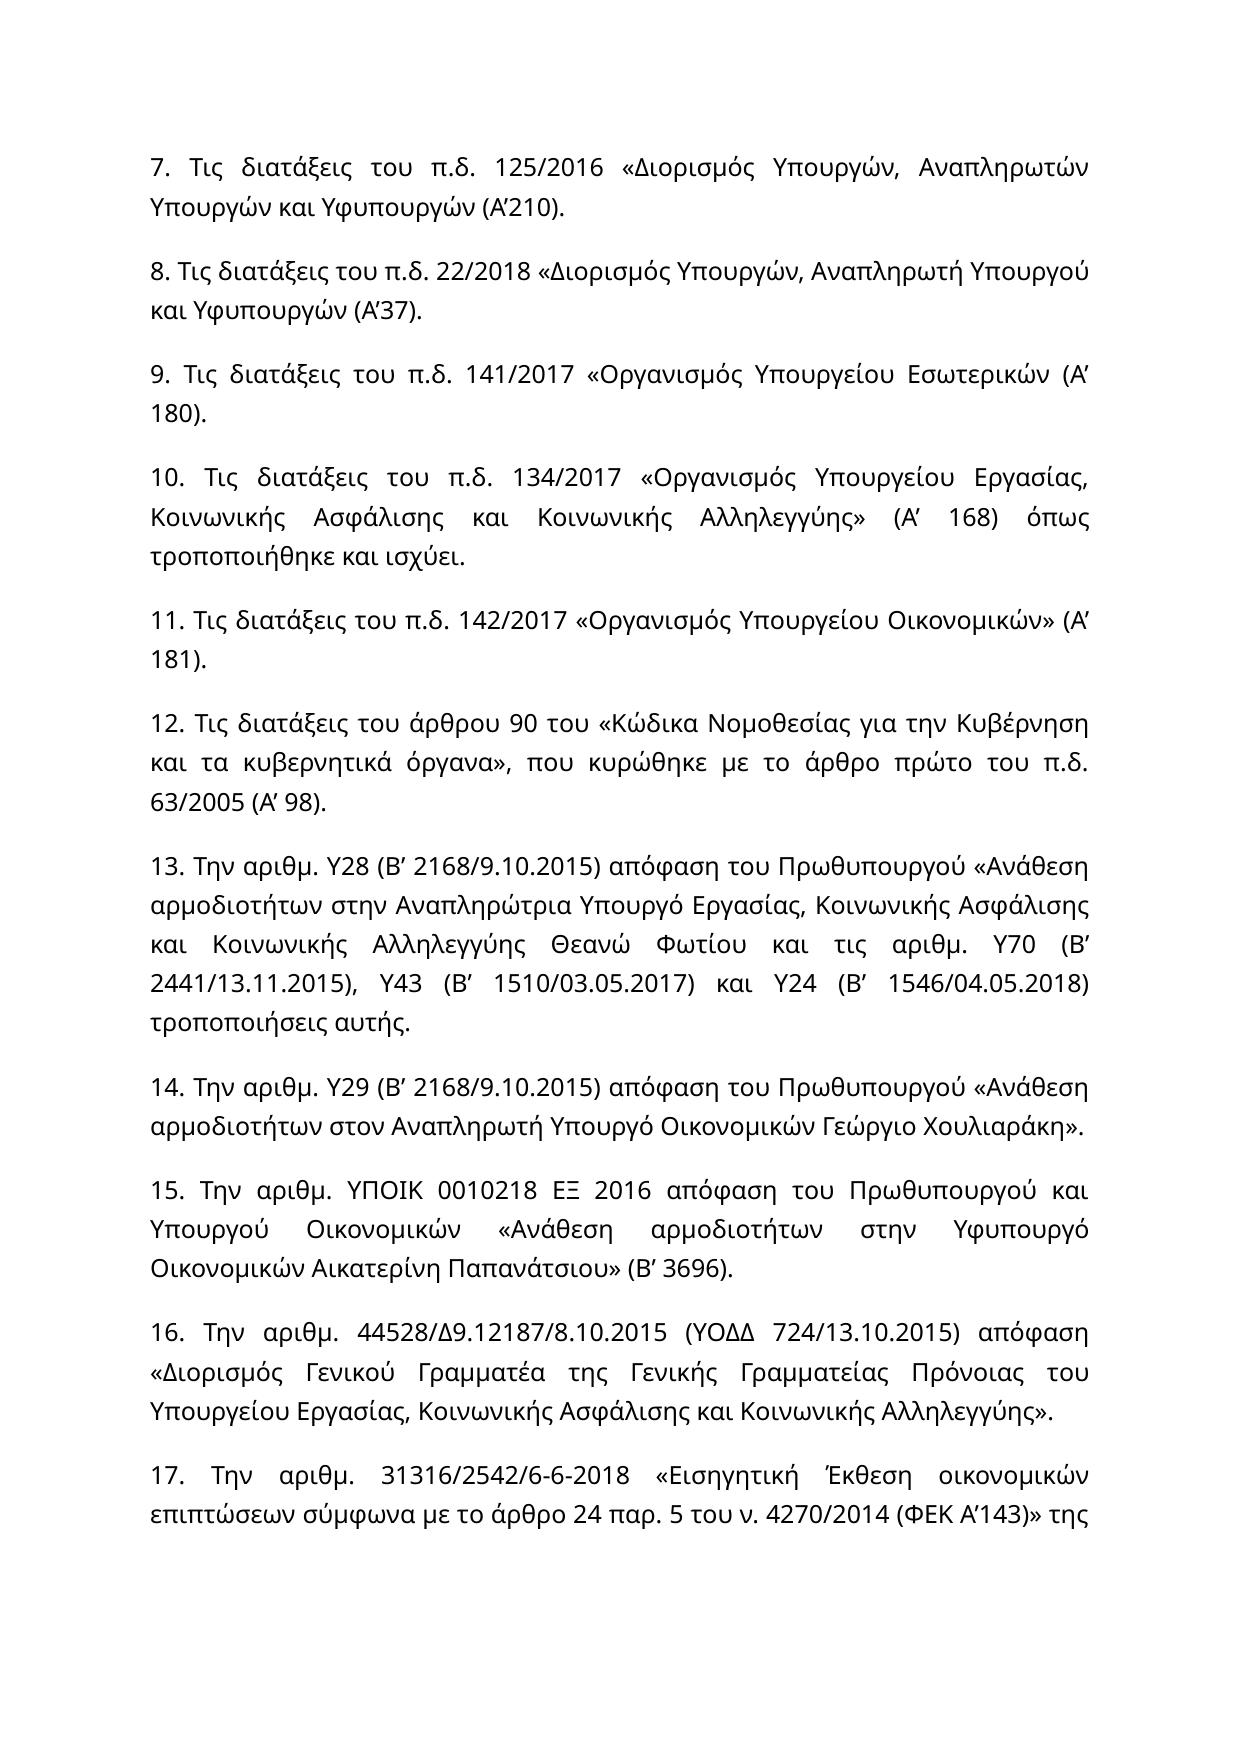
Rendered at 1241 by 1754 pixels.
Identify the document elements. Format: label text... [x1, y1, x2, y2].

text 15. Την αριθμ. ΥΠΟΙΚ 0010218 ΕΞ 2016 απόφαση του Πρωθυπουργού και Υπουργού Οικονομικών «Ανάθεση αρμοδιοτήτων στην Υφυπουργό Οικονομικών Αικατερίνη Παπανάτσιου» (Β’ 3696). [150, 1172, 1090, 1285]
text 7. Τις διατάξεις του π.δ. 125/2016 «Διορισμός Υπουργών, Αναπληρωτών Υπουργών και Υφυπουργών (Α’210). [150, 150, 1090, 223]
text 16. Την αριθμ. 44528/Δ9.12187/8.10.2015 (ΥΟΔΔ 724/13.10.2015) απόφαση «Διορισμός Γενικού Γραμματέα της Γενικής Γραμματείας Πρόνοιας του Υπουργείου Εργασίας, Κοινωνικής Ασφάλισης και Κοινωνικής Αλληλεγγύης». [150, 1315, 1090, 1427]
text 10. Τις διατάξεις του π.δ. 134/2017 «Οργανισμός Υπουργείου Εργασίας, Κοινωνικής Ασφάλισης και Κοινωνικής Αλληλεγγύης» (Α’ 168) όπως τροποποιήθηκε και ισχύει. [150, 460, 1090, 572]
text 17. Την αριθμ. 31316/2542/6-6-2018 «Εισηγητική Έκθεση οικονομικών επιπτώσεων σύμφωνα με το άρθρο 24 παρ. 5 του ν. 4270/2014 (ΦΕΚ Α’143)» της [150, 1457, 1090, 1531]
text 14. Την αριθμ. Υ29 (Β’ 2168/9.10.2015) απόφαση του Πρωθυπουργού «Ανάθεση αρμοδιοτήτων στον Αναπληρωτή Υπουργό Οικονομικών Γεώργιο Χουλιαράκη». [150, 1069, 1090, 1142]
text 8. Τις διατάξεις του π.δ. 22/2018 «Διορισμός Υπουργών, Αναπληρωτή Υπουργού και Υφυπουργών (Α’37). [150, 253, 1090, 327]
text 11. Τις διατάξεις του π.δ. 142/2017 «Οργανισμός Υπουργείου Οικονομικών» (Α’ 181). [150, 602, 1090, 676]
text 12. Τις διατάξεις του άρθρου 90 του «Κώδικα Νομοθεσίας για την Κυβέρνηση και τα κυβερνητικά όργανα», που κυρώθηκε με το άρθρο πρώτο του π.δ. 63/2005 (Α’ 98). [150, 706, 1090, 818]
text 9. Τις διατάξεις του π.δ. 141/2017 «Οργανισμός Υπουργείου Εσωτερικών (Α’ 180). [150, 357, 1090, 430]
text 13. Την αριθμ. Υ28 (Β’ 2168/9.10.2015) απόφαση του Πρωθυπουργού «Ανάθεση αρμοδιοτήτων στην Αναπληρώτρια Υπουργό Εργασίας, Κοινωνικής Ασφάλισης και Κοινωνικής Αλληλεγγύης Θεανώ Φωτίου και τις αριθμ. Υ70 (Β’ 2441/13.11.2015), Υ43 (Β’ 1510/03.05.2017) και Υ24 (Β’ 1546/04.05.2018) τροποποιήσεις αυτής. [150, 848, 1090, 1039]
